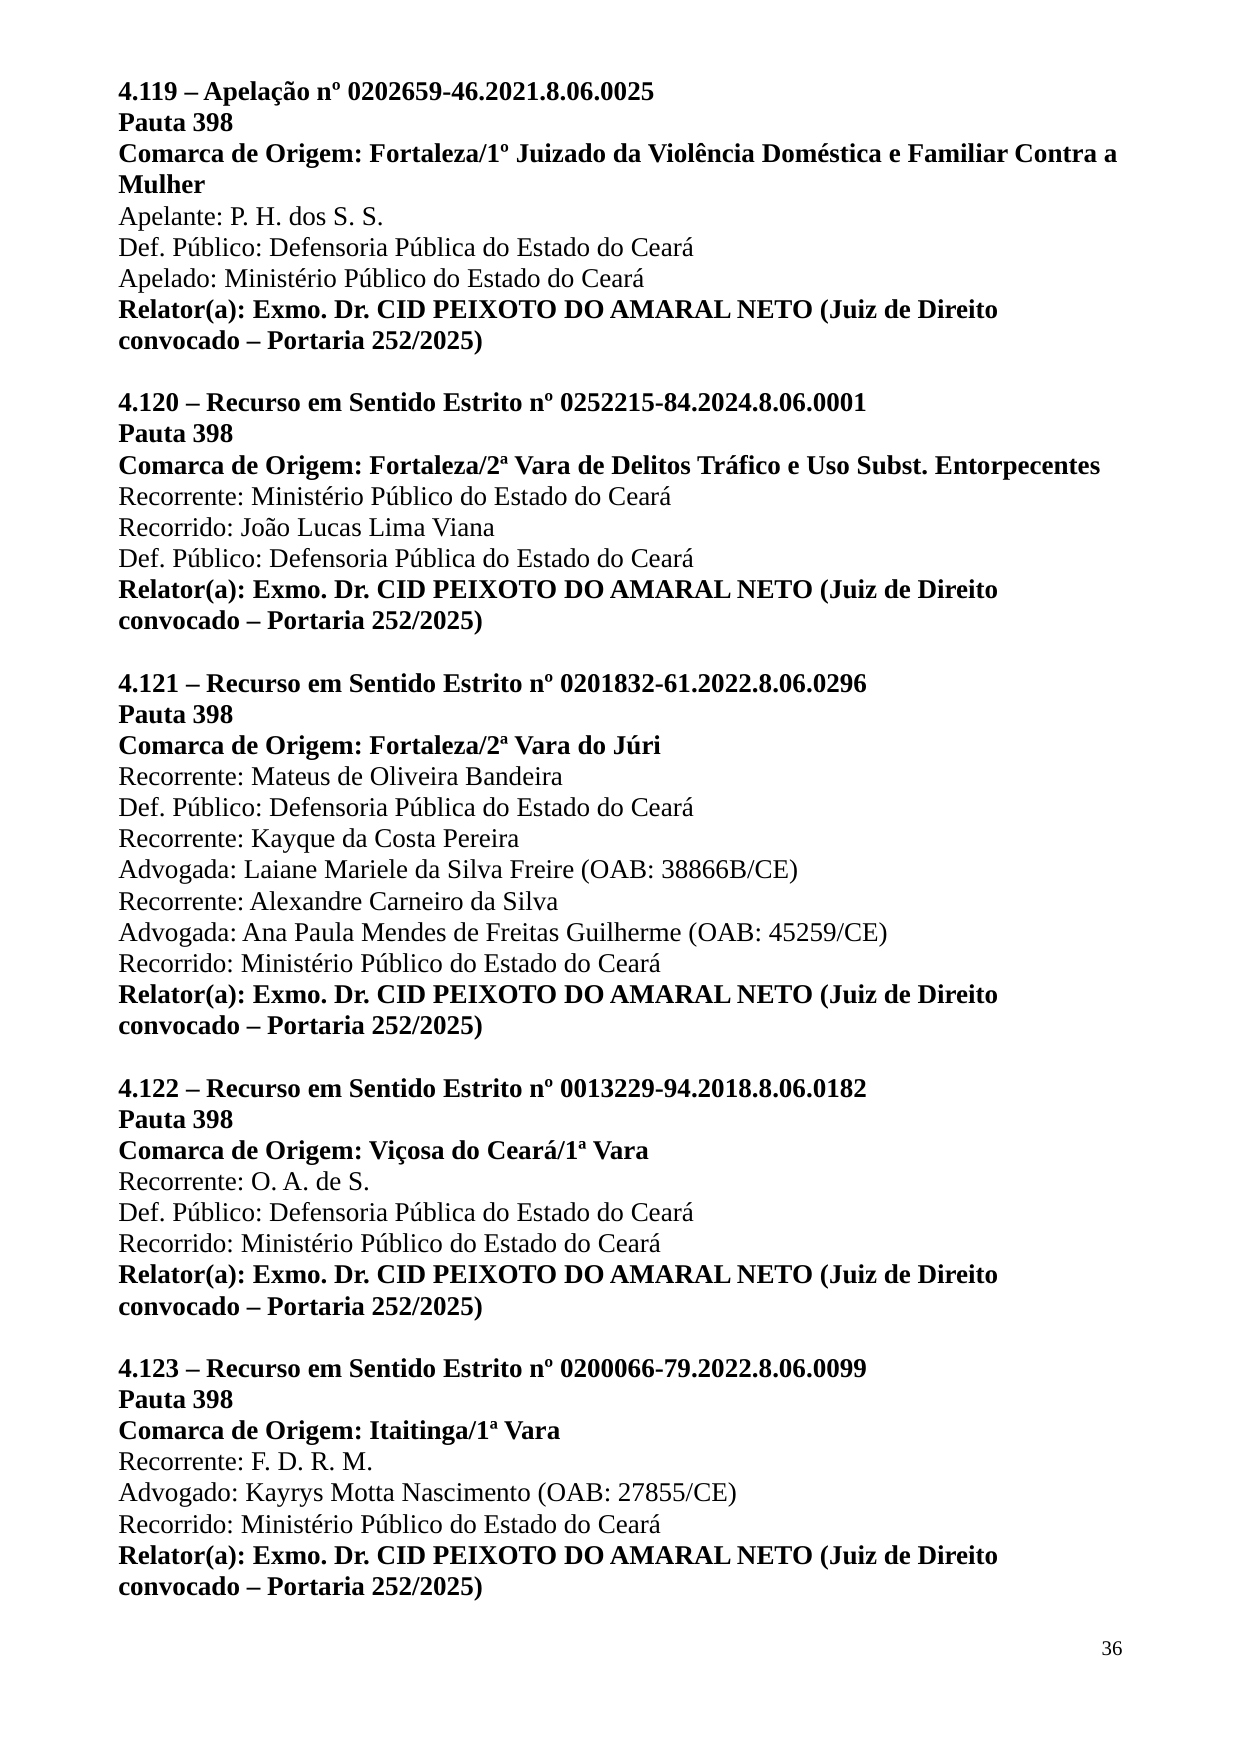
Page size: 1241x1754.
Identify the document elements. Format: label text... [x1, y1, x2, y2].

text Recorrente: Kayque da Costa Pereira [118, 822, 1122, 854]
text Recorrido: João Lucas Lima Viana [118, 511, 1122, 542]
text Advogada: Laiane Mariele da Silva Freire (OAB: 38866B/CE) [118, 854, 1122, 885]
text Comarca de Origem: Fortaleza/1º Juizado da Violência Doméstica e Familiar Contra a Mulher [118, 137, 1122, 199]
text 4.123 – Recurso em Sentido Estrito nº 0200066-79.2022.8.06.0099 [118, 1352, 1122, 1383]
text Pauta 398 [118, 106, 1122, 137]
text Pauta 398 [118, 1103, 1122, 1134]
text Def. Público: Defensoria Pública do Estado do Ceará [118, 542, 1122, 573]
text Relator(a): Exmo. Dr. CID PEIXOTO DO AMARAL NETO (Juiz de Direito convocado – Portaria 252/2025) [118, 1258, 1122, 1321]
text Pauta 398 [118, 698, 1122, 729]
text Advogada: Ana Paula Mendes de Freitas Guilherme (OAB: 45259/CE) [118, 916, 1122, 947]
text Apelante: P. H. dos S. S. [118, 199, 1122, 231]
text Relator(a): Exmo. Dr. CID PEIXOTO DO AMARAL NETO (Juiz de Direito convocado – Portaria 252/2025) [118, 978, 1122, 1041]
text Recorrente: O. A. de S. [118, 1165, 1122, 1196]
text Comarca de Origem: Itaitinga/1ª Vara [118, 1414, 1122, 1445]
text Recorrido: Ministério Público do Estado do Ceará [118, 947, 1122, 978]
text Def. Público: Defensoria Pública do Estado do Ceará [118, 231, 1122, 262]
text Comarca de Origem: Fortaleza/2ª Vara de Delitos Tráfico e Uso Subst. Entorpecentes [118, 449, 1122, 480]
text Comarca de Origem: Fortaleza/2ª Vara do Júri [118, 729, 1122, 760]
text Pauta 398 [118, 1383, 1122, 1414]
text 4.119 – Apelação nº 0202659-46.2021.8.06.0025 [118, 75, 1122, 106]
text Pauta 398 [118, 418, 1122, 449]
text Recorrente: Alexandre Carneiro da Silva [118, 885, 1122, 916]
text 4.120 – Recurso em Sentido Estrito nº 0252215-84.2024.8.06.0001 [118, 386, 1122, 418]
text Recorrente: Ministério Público do Estado do Ceará [118, 480, 1122, 511]
text 4.121 – Recurso em Sentido Estrito nº 0201832-61.2022.8.06.0296 [118, 667, 1122, 698]
text Comarca de Origem: Viçosa do Ceará/1ª Vara [118, 1134, 1122, 1165]
text Recorrido: Ministério Público do Estado do Ceará [118, 1508, 1122, 1539]
text Relator(a): Exmo. Dr. CID PEIXOTO DO AMARAL NETO (Juiz de Direito convocado – Portaria 252/2025) [118, 1539, 1122, 1601]
text 4.122 – Recurso em Sentido Estrito nº 0013229-94.2018.8.06.0182 [118, 1072, 1122, 1103]
text Advogado: Kayrys Motta Nascimento (OAB: 27855/CE) [118, 1477, 1122, 1508]
text Def. Público: Defensoria Pública do Estado do Ceará [118, 791, 1122, 822]
text Apelado: Ministério Público do Estado do Ceará [118, 262, 1122, 293]
text Recorrente: F. D. R. M. [118, 1445, 1122, 1477]
text Recorrido: Ministério Público do Estado do Ceará [118, 1227, 1122, 1258]
text Relator(a): Exmo. Dr. CID PEIXOTO DO AMARAL NETO (Juiz de Direito convocado – Portaria 252/2025) [118, 573, 1122, 636]
text Relator(a): Exmo. Dr. CID PEIXOTO DO AMARAL NETO (Juiz de Direito convocado – Portaria 252/2025) [118, 293, 1122, 355]
text Def. Público: Defensoria Pública do Estado do Ceará [118, 1196, 1122, 1227]
text Recorrente: Mateus de Oliveira Bandeira [118, 760, 1122, 791]
